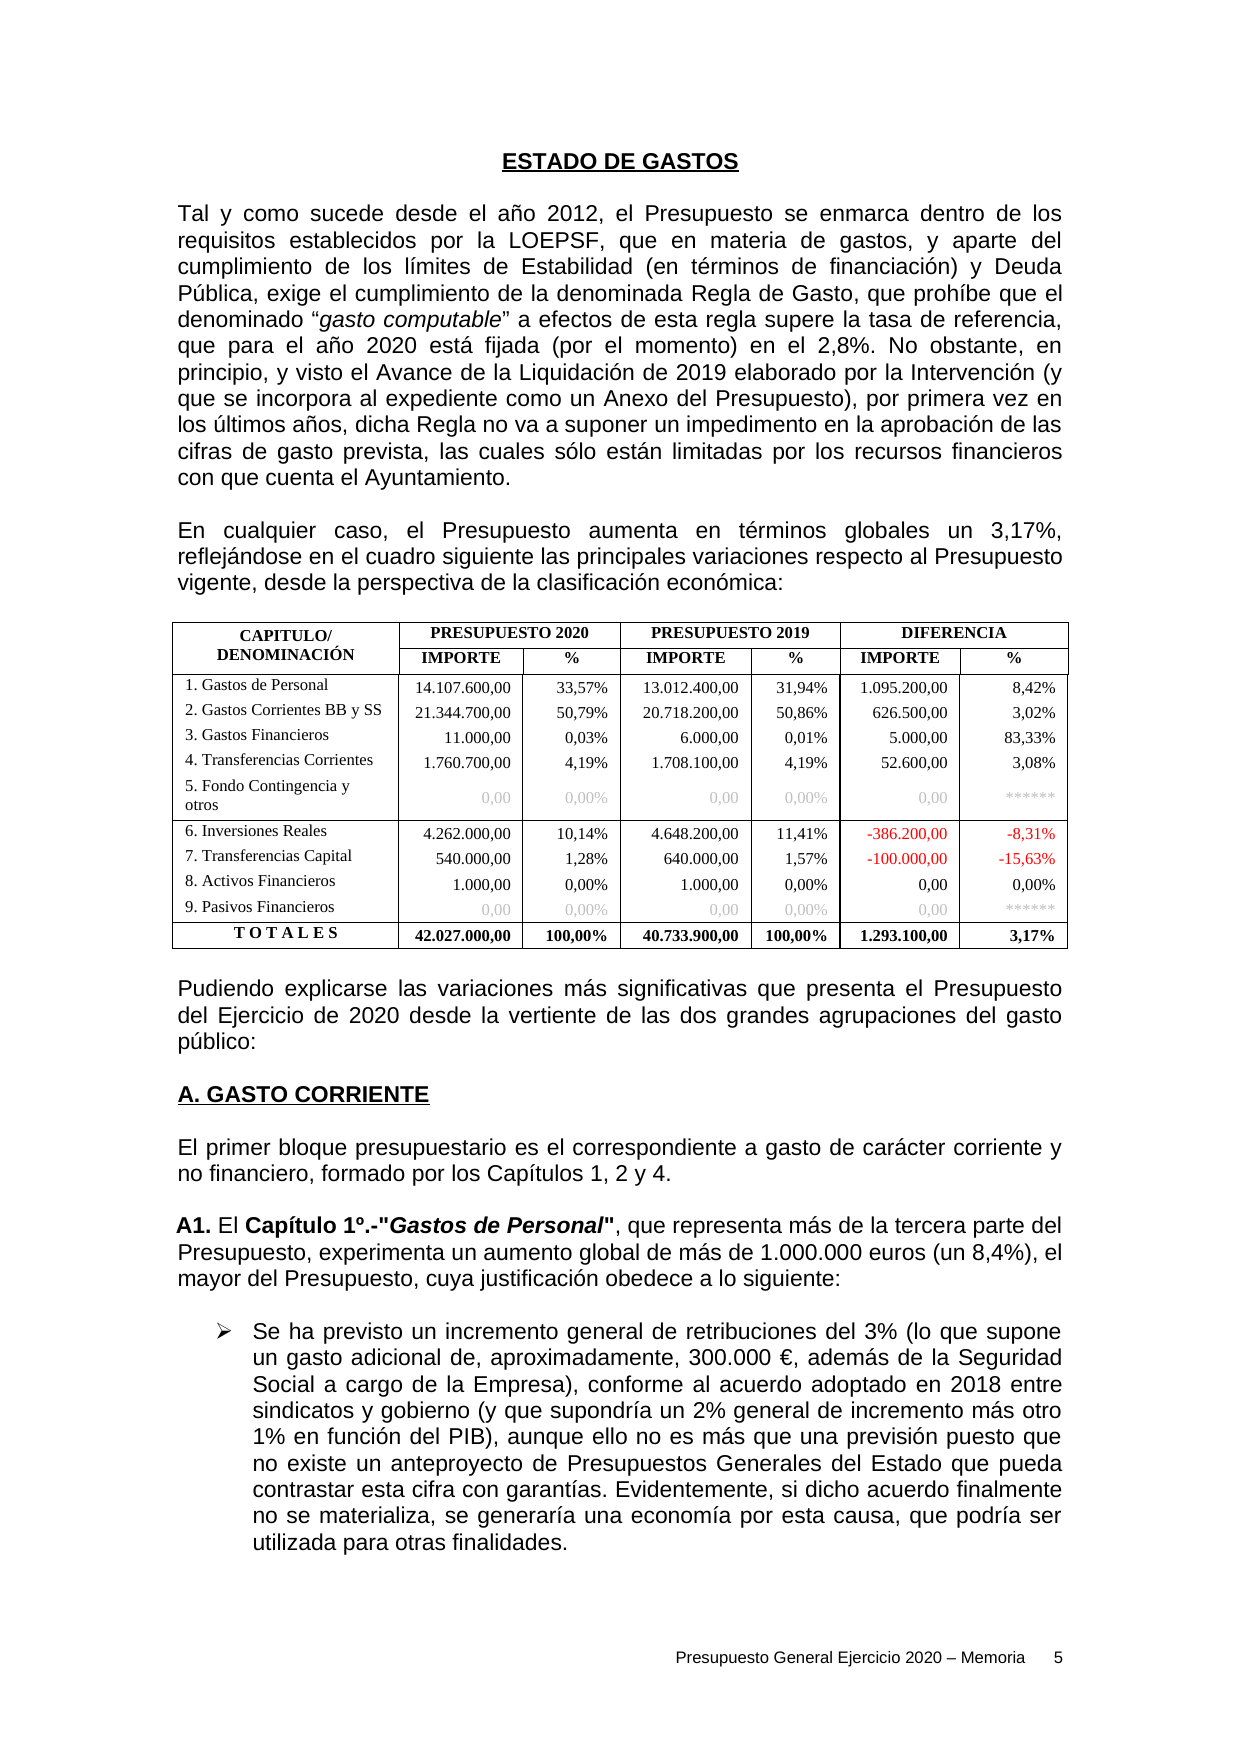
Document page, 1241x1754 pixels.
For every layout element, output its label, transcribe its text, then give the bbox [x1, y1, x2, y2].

text Pudiendo explicarse las variaciones más significativas que presenta el Presupuesto del Ejercicio de 2020 desde la vertiente de las dos grandes agrupaciones del gasto público: [177, 975, 1063, 1054]
table_cell 1.293.100,00 [841, 923, 959, 948]
table_cell 4.648.200,00 [621, 821, 751, 846]
table_header CAPITULO/ DENOMINACIÓN [173, 623, 399, 673]
table_cell 14.107.600,00 [399, 675, 522, 700]
table_cell 1,28% [523, 846, 620, 871]
table_cell 100,00% [752, 923, 839, 948]
table_cell 3,02% [960, 700, 1067, 725]
table_cell 3,17% [960, 923, 1067, 948]
table_cell % [524, 649, 620, 673]
subtitle A. GASTO CORRIENTE [177, 1081, 1063, 1107]
table_cell 640.000,00 [621, 846, 751, 871]
table_cell 31,94% [752, 675, 839, 700]
table_cell 0,00% [752, 896, 839, 922]
table_cell -8,31% [960, 821, 1067, 846]
table_cell 0,00 [841, 871, 959, 896]
table_cell 0,00 [621, 775, 751, 820]
table_cell 6.000,00 [621, 725, 751, 750]
table_cell 50,79% [523, 700, 620, 725]
table_cell 0,01% [752, 725, 839, 750]
table_cell 0,00% [523, 775, 620, 820]
table_cell ****** [960, 896, 1067, 922]
table_cell 4.262.000,00 [399, 821, 522, 846]
table_cell -386.200,00 [841, 821, 959, 846]
table_cell 8,42% [960, 675, 1067, 700]
table_cell 7. Transferencias Capital [173, 846, 398, 871]
table_cell 1,57% [752, 846, 839, 871]
table_cell 40.733.900,00 [621, 923, 751, 948]
table_cell 11.000,00 [399, 725, 522, 750]
table_cell IMPORTE [841, 649, 960, 673]
table_cell 83,33% [960, 725, 1067, 750]
table_cell 0,00 [399, 775, 522, 820]
table_cell 50,86% [752, 700, 839, 725]
table_cell % [752, 649, 840, 673]
table_cell 4,19% [523, 750, 620, 775]
table_cell 42.027.000,00 [399, 923, 522, 948]
table_cell 0,00 [841, 896, 959, 922]
table_header PRESUPUESTO 2019 [621, 623, 840, 648]
table_cell % [961, 649, 1068, 673]
table_cell 4,19% [752, 750, 839, 775]
table_cell 1.095.200,00 [841, 675, 959, 700]
table_cell 0,00 [621, 896, 751, 922]
table_cell 0,00 [399, 896, 522, 922]
table_cell 21.344.700,00 [399, 700, 522, 725]
table_cell 0,00% [523, 896, 620, 922]
text En cualquier caso, el Presupuesto aumenta en términos globales un 3,17%, reflejándose en el cuadro siguiente las principales variaciones respecto al Presupuesto vigente, desde la perspectiva de la clasificación económica: [177, 517, 1063, 596]
table_cell 4. Transferencias Corrientes [173, 750, 398, 775]
table_cell 540.000,00 [399, 846, 522, 871]
table_cell 0,03% [523, 725, 620, 750]
table_header DIFERENCIA [841, 623, 1068, 648]
list Se ha previsto un incremento general de retribuciones del 3% (lo que supone un gasto adicional de, aproximadamente, 300.000 €, además de la Seguridad Social a cargo de la Empresa), conforme al acuerdo adoptado en 2018 entre sindicatos y gobierno (y que supondría un 2% general de incremento más otro 1% en función del PIB), aunque ello no es más que una previsión puesto que no existe un anteproyecto de Presupuestos Generales del Estado que pueda contrastar esta cifra con garantías. Evidentemente, si dicho acuerdo finalmente no se materializa, se generaría una economía por esta causa, que podría ser utilizada para otras finalidades. [215, 1318, 1063, 1555]
table_cell 11,41% [752, 821, 839, 846]
table_cell 1.000,00 [621, 871, 751, 896]
table_cell 6. Inversiones Reales [173, 821, 398, 846]
table_cell 0,00% [752, 871, 839, 896]
table_cell IMPORTE [621, 649, 751, 673]
table_cell IMPORTE [400, 649, 523, 673]
table_cell 0,00 [841, 775, 959, 820]
table_cell T O T A L E S [173, 923, 398, 948]
table_cell 20.718.200,00 [621, 700, 751, 725]
table_cell 0,00% [752, 775, 839, 820]
table_cell 3. Gastos Financieros [173, 725, 398, 750]
table_cell 9. Pasivos Financieros [173, 896, 398, 922]
table_cell 0,00% [523, 871, 620, 896]
table_cell 1.708.100,00 [621, 750, 751, 775]
table_cell -100.000,00 [841, 846, 959, 871]
text A1. El Capítulo 1º.-"Gastos de Personal", que representa más de la tercera parte del Presupuesto, experimenta un aumento global de más de 1.000.000 euros (un 8,4%), el mayor del Presupuesto, cuya justificación obedece a lo siguiente: [176, 1212, 1063, 1292]
table_cell 100,00% [523, 923, 620, 948]
table_cell 1. Gastos de Personal [173, 675, 398, 700]
table_cell 52.600,00 [841, 750, 959, 775]
table_cell 5.000,00 [841, 725, 959, 750]
text El primer bloque presupuestario es el correspondiente a gasto de carácter corriente y no financiero, formado por los Capítulos 1, 2 y 4. [177, 1133, 1063, 1186]
table_cell 1.000,00 [399, 871, 522, 896]
text Tal y como sucede desde el año 2012, el Presupuesto se enmarca dentro de los requisitos establecidos por la LOEPSF, que en materia de gastos, y aparte del cumplimiento de los límites de Estabilidad (en términos de financiación) y Deuda Pública, exige el cumplimiento de la denominada Regla de Gasto, que prohíbe que el denominado “gasto computable” a efectos de esta regla supere la tasa de referencia, que para el año 2020 está fijada (por el momento) en el 2,8%. No obstante, en principio, y visto el Avance de la Liquidación de 2019 elaborado por la Intervención (y que se incorpora al expediente como un Anexo del Presupuesto), por primera vez en los últimos años, dicha Regla no va a suponer un impedimento en la aprobación de las cifras de gasto prevista, las cuales sólo están limitadas por los recursos financieros con que cuenta el Ayuntamiento. [177, 200, 1063, 490]
table_header PRESUPUESTO 2020 [400, 623, 620, 648]
table_cell 626.500,00 [841, 700, 959, 725]
table_cell 2. Gastos Corrientes BB y SS [173, 700, 398, 725]
table_cell 10,14% [523, 821, 620, 846]
table_cell 5. Fondo Contingencia y otros [173, 775, 398, 820]
table_cell 3,08% [960, 750, 1067, 775]
text ESTADO DE GASTOS [177, 148, 1063, 174]
table_cell 0,00% [960, 871, 1067, 896]
table_cell 1.760.700,00 [399, 750, 522, 775]
table_cell ****** [960, 775, 1067, 820]
table_cell 13.012.400,00 [621, 675, 751, 700]
table_cell -15,63% [960, 846, 1067, 871]
table_cell 8. Activos Financieros [173, 871, 398, 896]
table_cell 33,57% [523, 675, 620, 700]
